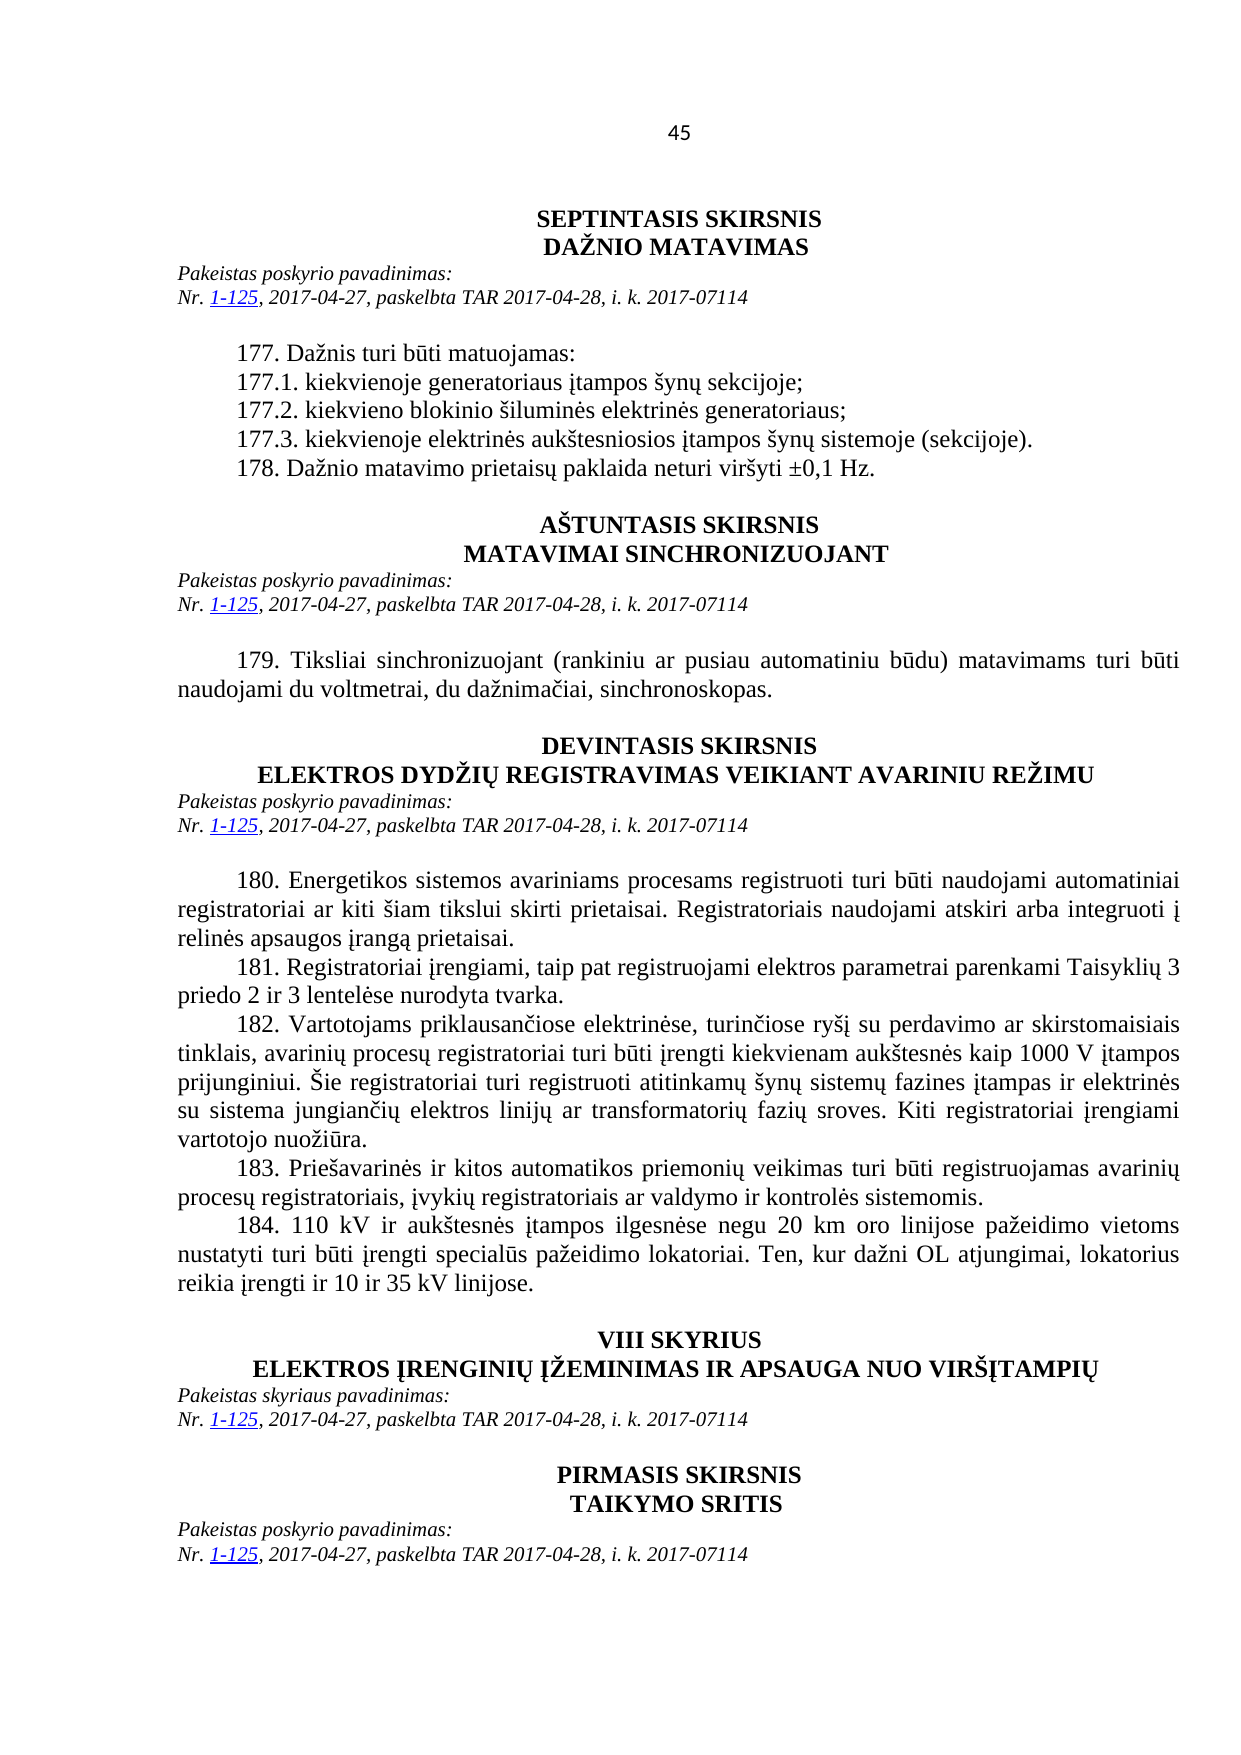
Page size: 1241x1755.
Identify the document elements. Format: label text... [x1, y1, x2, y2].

text 180. Energetikos sistemos avariniams procesams registruoti turi būti naudojami automatiniai registratoriai ar kiti šiam tikslui skirti prietaisai. Registratoriais naudojami atskiri arba integruoti į relinės apsaugos įrangą prietaisai. [177, 866, 1181, 952]
text TAIKYMO SRITIS [177, 1489, 1181, 1517]
text 184. 110 kV ir aukštesnės įtampos ilgesnėse negu 20 km oro linijose pažeidimo vietoms nustatyti turi būti įrengti specialūs pažeidimo lokatoriai. Ten, kur dažni OL atjungimai, lokatorius reikia įrengti ir 10 ir 35 kV linijose. [177, 1211, 1181, 1297]
text 182. Vartotojams priklausančiose elektrinėse, turinčiose ryšį su perdavimo ar skirstomaisiais tinklais, avarinių procesų registratoriai turi būti įrengti kiekvienam aukštesnės kaip 1000 V įtampos prijunginiui. Šie registratoriai turi registruoti atitinkamų šynų sistemų fazines įtampas ir elektrinės su sistema jungiančių elektros linijų ar transformatorių fazių sroves. Kiti registratoriai įrengiami vartotojo nuožiūra. [177, 1009, 1181, 1153]
text PIRMASIS SKIRSNIS [177, 1460, 1181, 1489]
text 177.1. kiekvienoje generatoriaus įtampos šynų sekcijoje; [177, 367, 1181, 396]
text Pakeistas skyriaus pavadinimas: [177, 1383, 1181, 1407]
text Pakeistas poskyrio pavadinimas: [177, 789, 1181, 813]
text Nr. 1-125, 2017-04-27, paskelbta TAR 2017-04-28, i. k. 2017-07114 [177, 813, 1181, 837]
text 183. Priešavarinės ir kitos automatikos priemonių veikimas turi būti registruojamas avarinių procesų registratoriais, įvykių registratoriais ar valdymo ir kontrolės sistemomis. [177, 1153, 1181, 1211]
text Nr. 1-125, 2017-04-27, paskelbta TAR 2017-04-28, i. k. 2017-07114 [177, 1541, 1181, 1566]
text 181. Registratoriai įrengiami, taip pat registruojami elektros parametrai parenkami Taisyklių 3 priedo 2 ir 3 lentelėse nurodyta tvarka. [177, 952, 1181, 1009]
text Nr. 1-125, 2017-04-27, paskelbta TAR 2017-04-28, i. k. 2017-07114 [177, 592, 1181, 616]
text Pakeistas poskyrio pavadinimas: [177, 261, 1181, 285]
text DEVINTASIS SKIRSNIS [177, 731, 1181, 760]
text AŠTUNTASIS SKIRSNIS [177, 511, 1181, 539]
text 177.2. kiekvieno blokinio šiluminės elektrinės generatoriaus; [177, 396, 1181, 424]
text 177.3. kiekvienoje elektrinės aukštesniosios įtampos šynų sistemoje (sekcijoje). [177, 424, 1181, 453]
text 179. Tiksliai sinchronizuojant (rankiniu ar pusiau automatiniu būdu) matavimams turi būti naudojami du voltmetrai, du dažnimačiai, sinchronoskopas. [177, 645, 1181, 702]
text Nr. 1-125, 2017-04-27, paskelbta TAR 2017-04-28, i. k. 2017-07114 [177, 1407, 1181, 1431]
text Nr. 1-125, 2017-04-27, paskelbta TAR 2017-04-28, i. k. 2017-07114 [177, 285, 1181, 309]
text 177. Dažnis turi būti matuojamas: [177, 338, 1181, 367]
text ELEKTROS DYDŽIŲ REGISTRAVIMAS VEIKIANT AVARINIU REŽIMU [177, 760, 1181, 789]
text MATAVIMAI SINCHRONIZUOJANT [177, 539, 1181, 568]
subtitle SEPTINTASIS SKIRSNIS [177, 204, 1181, 232]
text Pakeistas poskyrio pavadinimas: [177, 568, 1181, 592]
text VIII SKYRIUS [177, 1326, 1181, 1354]
text 178. Dažnio matavimo prietaisų paklaida neturi viršyti ±0,1 Hz. [177, 453, 1181, 482]
subtitle DAŽNIO MATAVIMAS [177, 232, 1181, 261]
text ELEKTROS ĮRENGINIŲ ĮŽEMINIMAS IR APSAUGA NUO VIRŠĮTAMPIŲ [177, 1354, 1181, 1383]
text Pakeistas poskyrio pavadinimas: [177, 1517, 1181, 1541]
